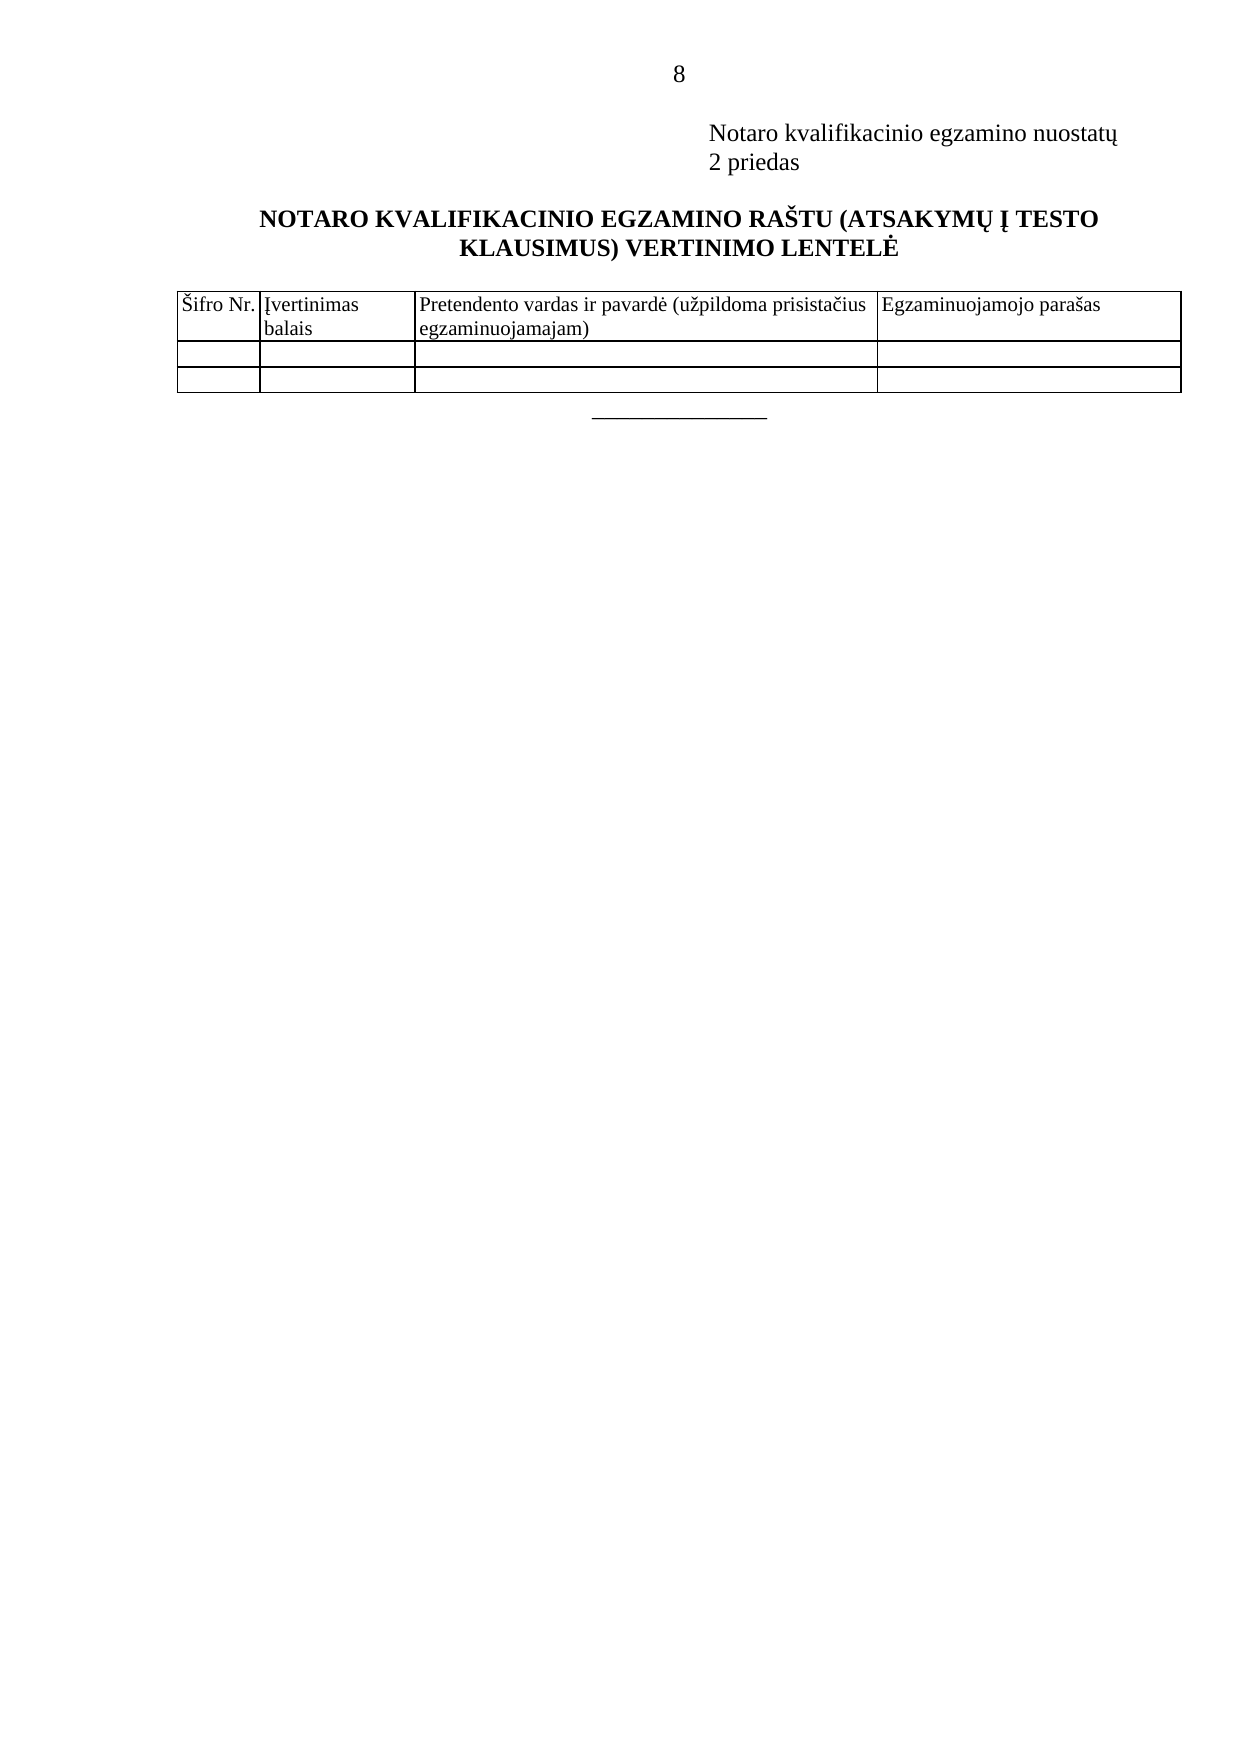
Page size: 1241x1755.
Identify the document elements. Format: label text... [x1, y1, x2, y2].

table_cell [873, 368, 877, 392]
text NOTARO KVALIFIKACINIO EGZAMINO RAŠTU (ATSAKYMŲ Į TESTO KLAUSIMUS) VERTINIMO LENTELĖ [177, 204, 1181, 262]
table_header Egzaminuojamojo parašas [878, 292, 1180, 340]
text Notaro kvalifikacinio egzamino nuostatų [709, 118, 1181, 147]
text 2 priedas [177, 147, 1181, 176]
table_header Šifro Nr. [178, 292, 259, 340]
text ______________ [177, 393, 1181, 422]
table_cell [873, 342, 877, 366]
